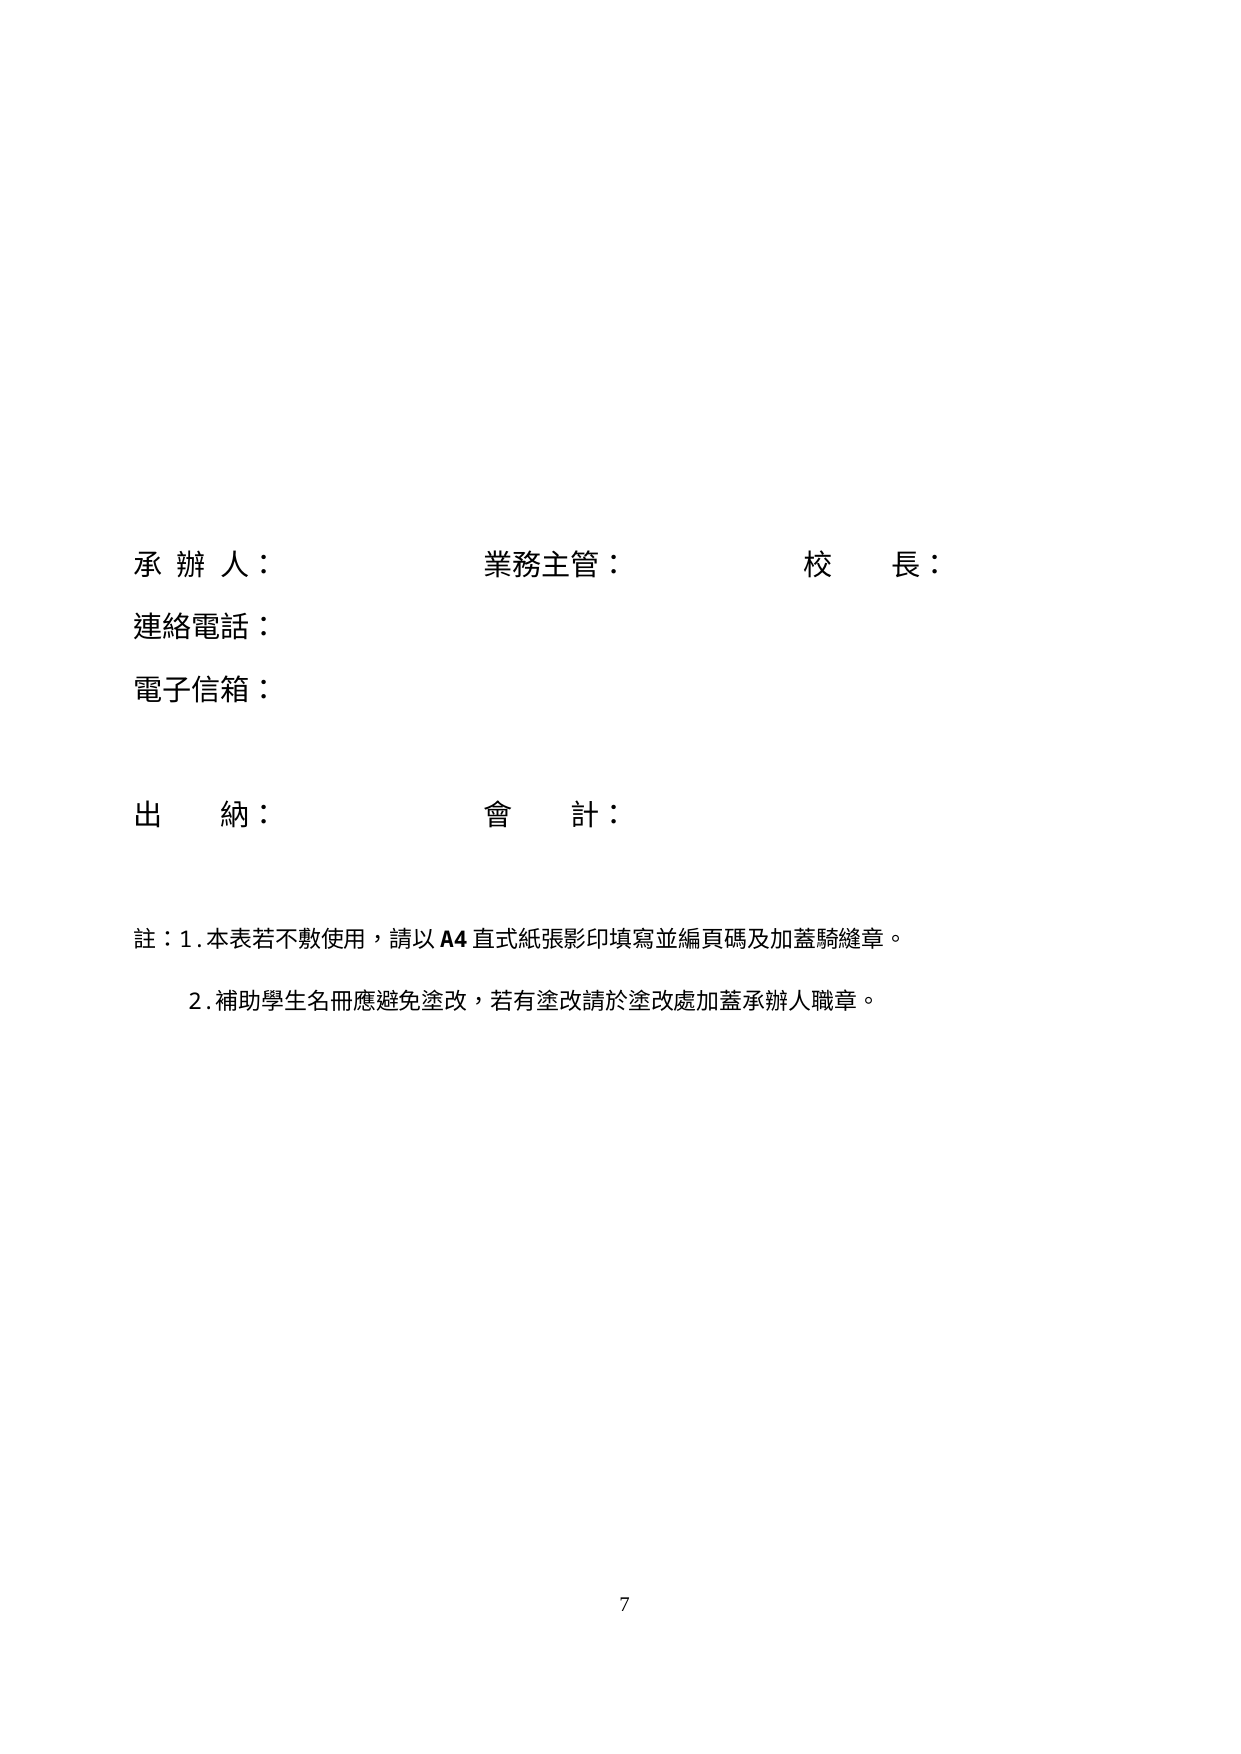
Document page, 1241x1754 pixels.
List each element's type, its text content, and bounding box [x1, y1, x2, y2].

text 承 辦 人： 業務主管： 校 長： [133, 521, 1107, 583]
text 2.補助學生名冊應避免塗改，若有塗改請於塗改處加蓋承辦人職章。 [133, 958, 1107, 1021]
text 註：1.本表若不敷使用，請以A4直式紙張影印填寫並編頁碼及加蓋騎縫章。 [133, 896, 1107, 958]
text 出 納： 會 計： [133, 771, 1107, 833]
text 電子信箱： [133, 646, 1107, 708]
text 連絡電話： [133, 583, 1107, 646]
